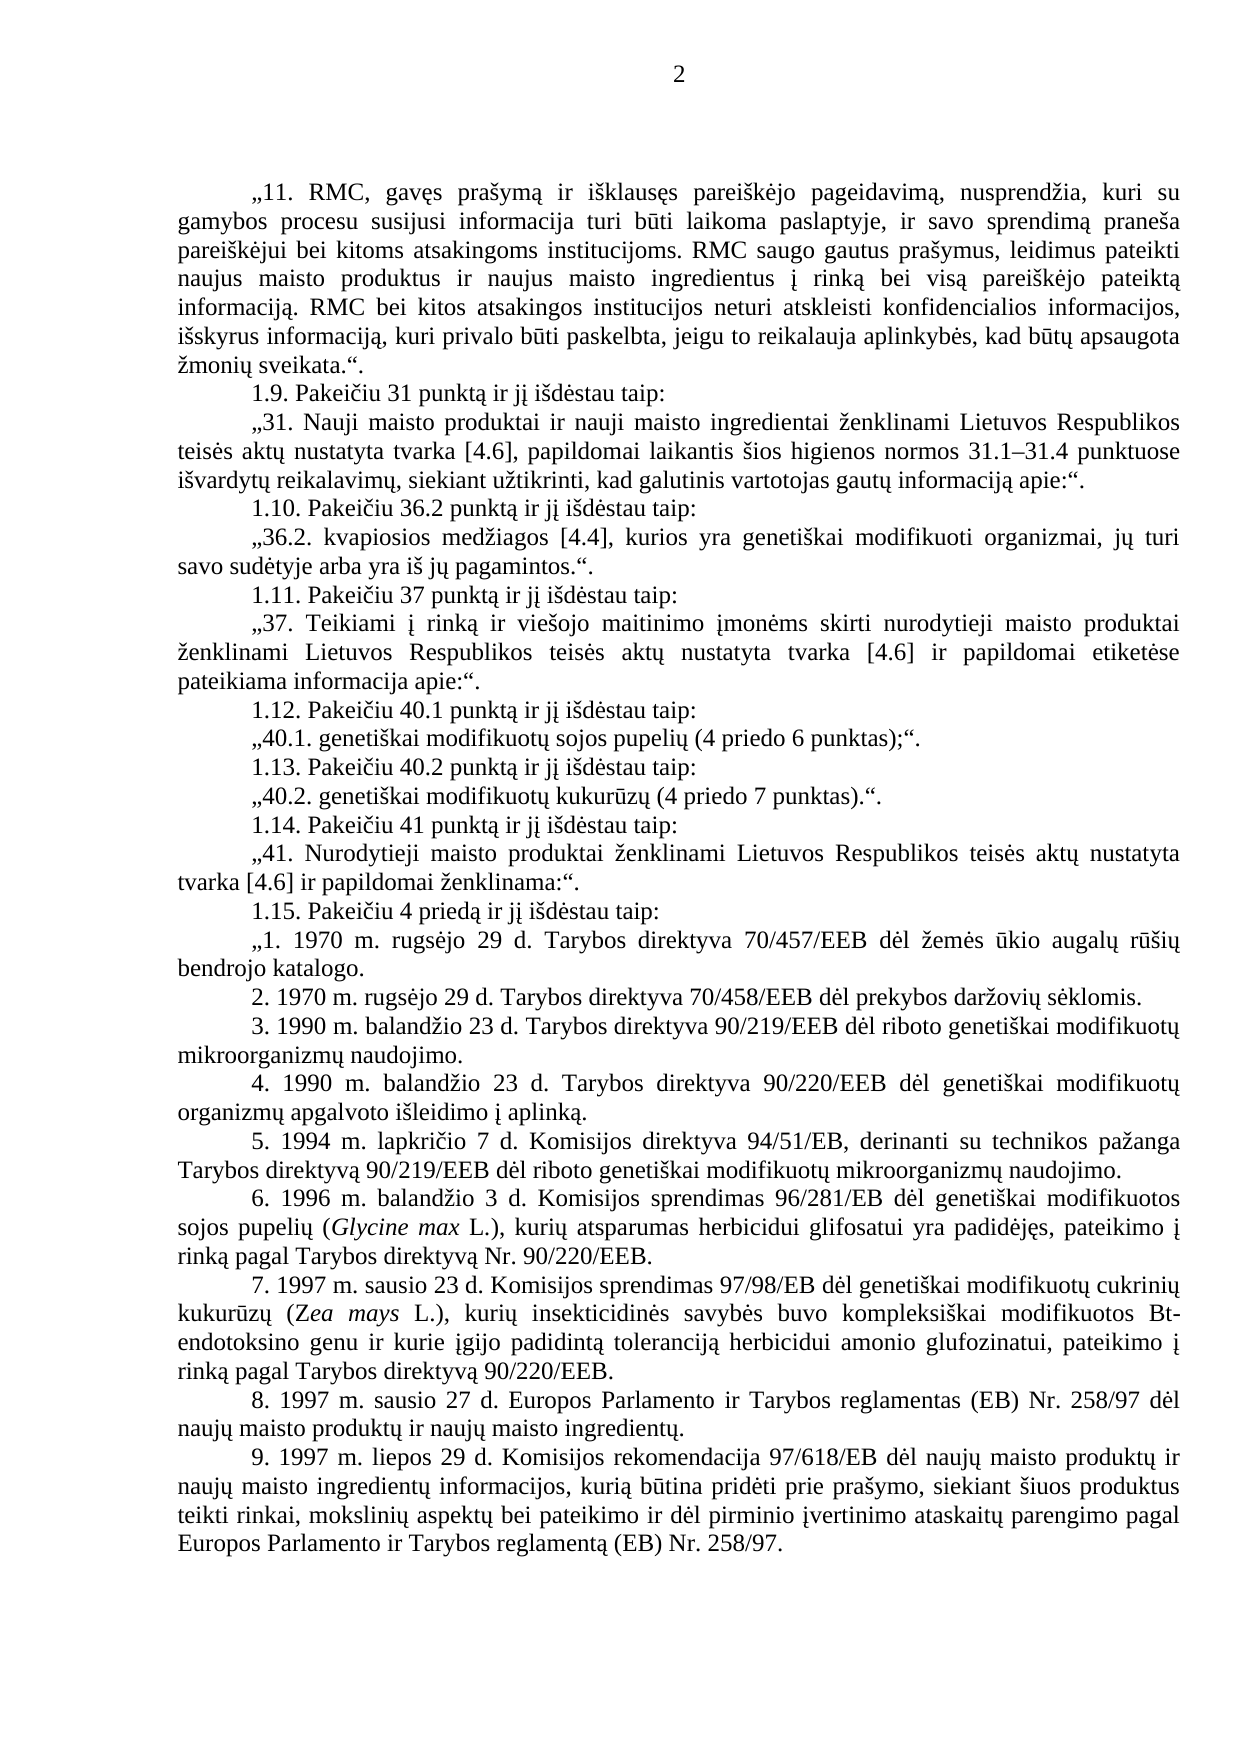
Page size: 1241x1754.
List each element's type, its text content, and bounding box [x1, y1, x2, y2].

text „31. Nauji maisto produktai ir nauji maisto ingredientai ženklinami Lietuvos Respublikos teisės aktų nustatyta tvarka [4.6], papildomai laikantis šios higienos normos 31.1–31.4 punktuose išvardytų reikalavimų, siekiant užtikrinti, kad galutinis vartotojas gautų informaciją apie:“. [177, 407, 1181, 493]
text 1.14. Pakeičiu 41 punktą ir jį išdėstau taip: [177, 810, 1181, 838]
text 2. 1970 m. rugsėjo 29 d. Tarybos direktyva 70/458/EEB dėl prekybos daržovių sėklomis. [177, 982, 1181, 1011]
text 1.10. Pakeičiu 36.2 punktą ir jį išdėstau taip: [177, 493, 1181, 522]
text 8. 1997 m. sausio 27 d. Europos Parlamento ir Tarybos reglamentas (EB) Nr. 258/97 dėl naujų maisto produktų ir naujų maisto ingredientų. [177, 1385, 1181, 1442]
text 1.9. Pakeičiu 31 punktą ir jį išdėstau taip: [177, 378, 1181, 407]
text „11. RMC, gavęs prašymą ir išklausęs pareiškėjo pageidavimą, nusprendžia, kuri su gamybos procesu susijusi informacija turi būti laikoma paslaptyje, ir savo sprendimą praneša pareiškėjui bei kitoms atsakingoms institucijoms. RMC saugo gautus prašymus, leidimus pateikti naujus maisto produktus ir naujus maisto ingredientus į rinką bei visą pareiškėjo pateiktą informaciją. RMC bei kitos atsakingos institucijos neturi atskleisti konfidencialios informacijos, išskyrus informaciją, kuri privalo būti paskelbta, jeigu to reikalauja aplinkybės, kad būtų apsaugota žmonių sveikata.“. [177, 177, 1181, 378]
text „1. 1970 m. rugsėjo 29 d. Tarybos direktyva 70/457/EEB dėl žemės ūkio augalų rūšių bendrojo katalogo. [177, 925, 1181, 982]
text 1.12. Pakeičiu 40.1 punktą ir jį išdėstau taip: [177, 695, 1181, 723]
text 1.15. Pakeičiu 4 priedą ir jį išdėstau taip: [177, 896, 1181, 925]
text 7. 1997 m. sausio 23 d. Komisijos sprendimas 97/98/EB dėl genetiškai modifikuotų cukrinių kukurūzų (Zea mays L.), kurių insekticidinės savybės buvo kompleksiškai modifikuotos Bt-endotoksino genu ir kurie įgijo padidintą toleranciją herbicidui amonio glufozinatui, pateikimo į rinką pagal Tarybos direktyvą 90/220/EEB. [177, 1270, 1181, 1385]
text „40.1. genetiškai modifikuotų sojos pupelių (4 priedo 6 punktas);“. [177, 723, 1181, 752]
text 6. 1996 m. balandžio 3 d. Komisijos sprendimas 96/281/EB dėl genetiškai modifikuotos sojos pupelių (Glycine max L.), kurių atsparumas herbicidui glifosatui yra padidėjęs, pateikimo į rinką pagal Tarybos direktyvą Nr. 90/220/EEB. [177, 1183, 1181, 1270]
text „41. Nurodytieji maisto produktai ženklinami Lietuvos Respublikos teisės aktų nustatyta tvarka [4.6] ir papildomai ženklinama:“. [177, 838, 1181, 896]
text 1.11. Pakeičiu 37 punktą ir jį išdėstau taip: [177, 580, 1181, 608]
text 1.13. Pakeičiu 40.2 punktą ir jį išdėstau taip: [177, 752, 1181, 781]
text „37. Teikiami į rinką ir viešojo maitinimo įmonėms skirti nurodytieji maisto produktai ženklinami Lietuvos Respublikos teisės aktų nustatyta tvarka [4.6] ir papildomai etiketėse pateikiama informacija apie:“. [177, 608, 1181, 695]
text 9. 1997 m. liepos 29 d. Komisijos rekomendacija 97/618/EB dėl naujų maisto produktų ir naujų maisto ingredientų informacijos, kurią būtina pridėti prie prašymo, siekiant šiuos produktus teikti rinkai, mokslinių aspektų bei pateikimo ir dėl pirminio įvertinimo ataskaitų parengimo pagal Europos Parlamento ir Tarybos reglamentą (EB) Nr. 258/97. [177, 1442, 1181, 1557]
text „36.2. kvapiosios medžiagos [4.4], kurios yra genetiškai modifikuoti organizmai, jų turi savo sudėtyje arba yra iš jų pagamintos.“. [177, 522, 1181, 580]
text 4. 1990 m. balandžio 23 d. Tarybos direktyva 90/220/EEB dėl genetiškai modifikuotų organizmų apgalvoto išleidimo į aplinką. [177, 1068, 1181, 1126]
text 3. 1990 m. balandžio 23 d. Tarybos direktyva 90/219/EEB dėl riboto genetiškai modifikuotų mikroorganizmų naudojimo. [177, 1011, 1181, 1068]
text „40.2. genetiškai modifikuotų kukurūzų (4 priedo 7 punktas).“. [177, 781, 1181, 810]
text 5. 1994 m. lapkričio 7 d. Komisijos direktyva 94/51/EB, derinanti su technikos pažanga Tarybos direktyvą 90/219/EEB dėl riboto genetiškai modifikuotų mikroorganizmų naudojimo. [177, 1126, 1181, 1183]
